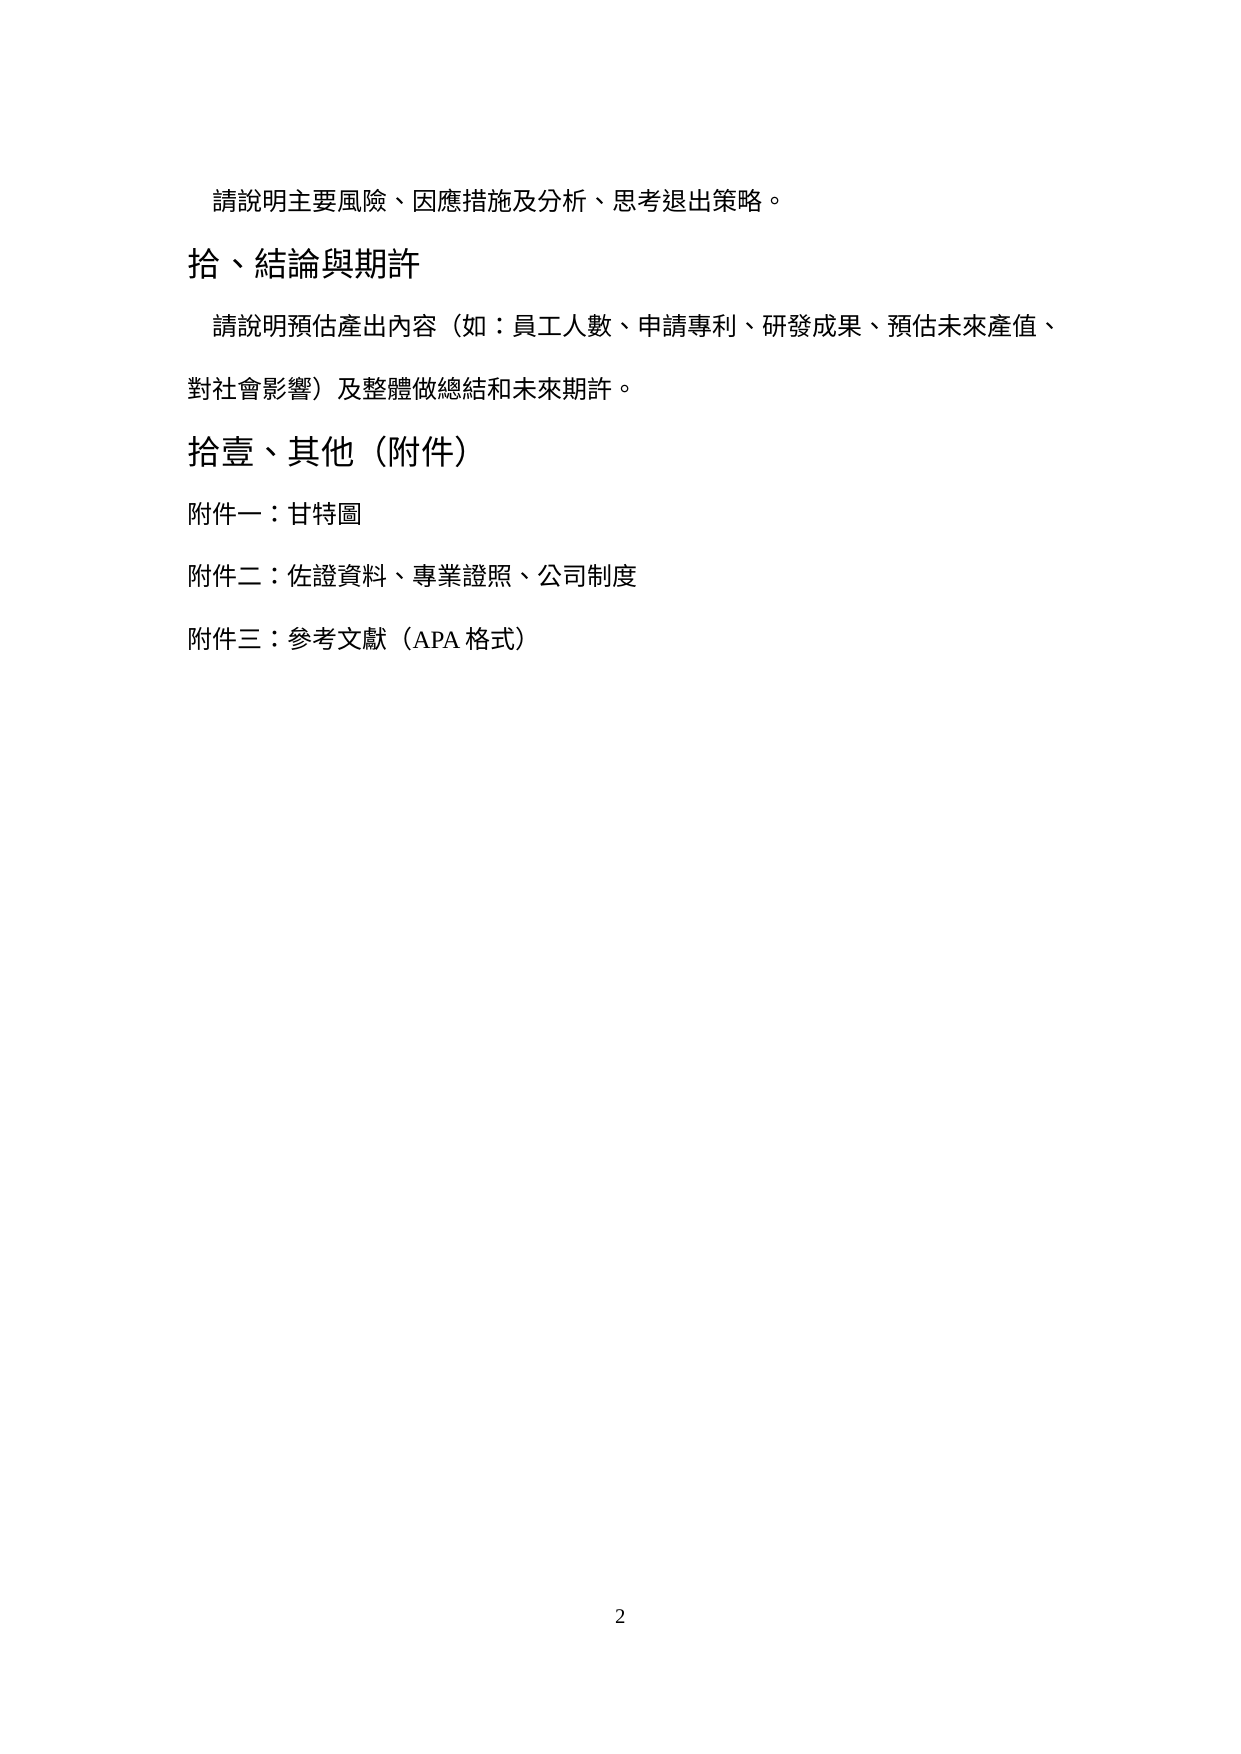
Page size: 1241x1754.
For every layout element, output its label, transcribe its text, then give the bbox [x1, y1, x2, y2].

text 拾、結論與期許 [187, 221, 1053, 283]
text [959, 596, 1053, 658]
text 附件一：甘特圖 [187, 471, 1053, 533]
text 附件二：佐證資料、專業證照、公司制度 [187, 533, 1053, 596]
text 拾壹、其他（附件） [187, 408, 1053, 471]
text 請說明預估產出內容（如：員工人數、申請專利、研發成果、預估未來產值、對社會影響）及整體做總結和未來期許。 [187, 283, 1053, 408]
text 附件三：參考文獻（APA格式） [187, 596, 839, 658]
text 請說明主要風險、因應措施及分析、思考退出策略。 [187, 158, 1053, 221]
